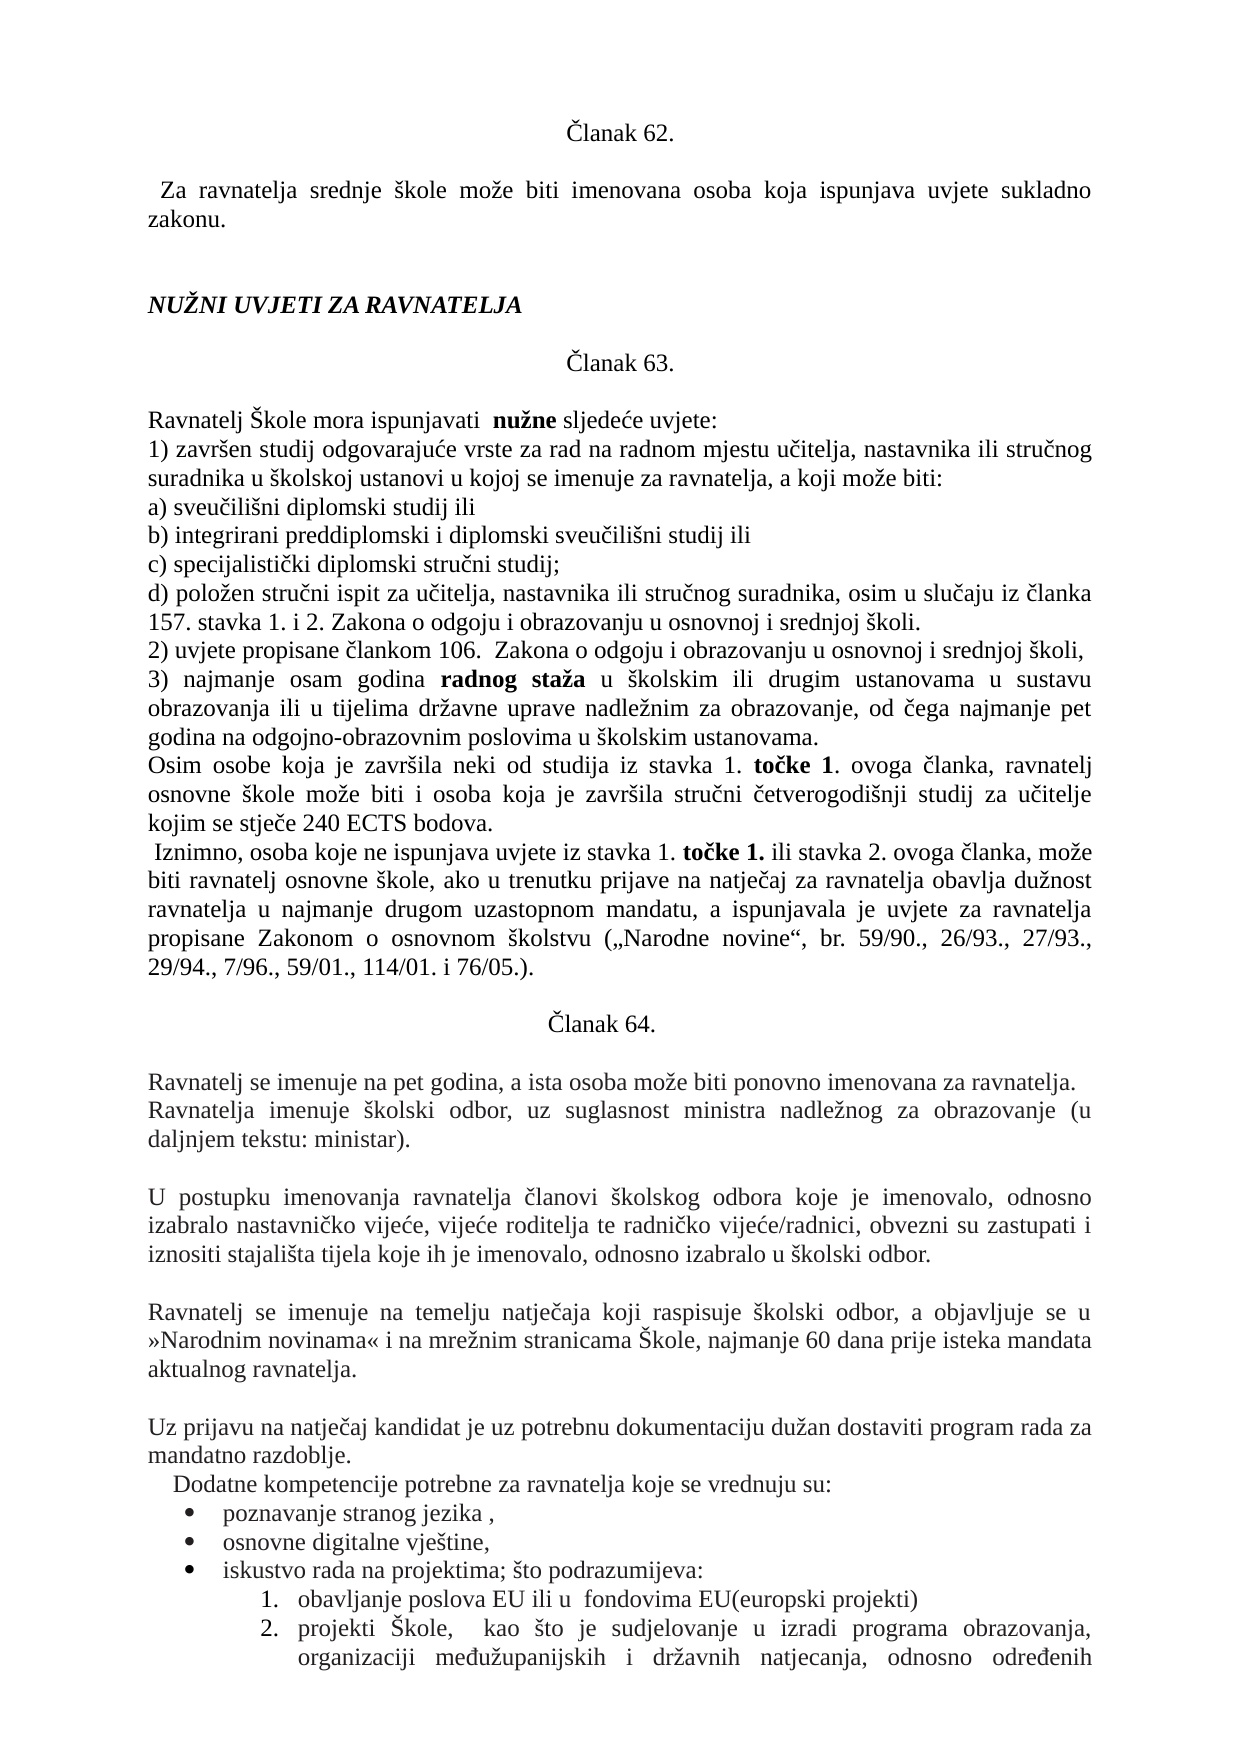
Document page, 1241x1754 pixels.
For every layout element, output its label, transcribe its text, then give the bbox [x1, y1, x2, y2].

text U postupku imenovanja ravnatelja članovi školskog odbora koje je imenovalo, odnosno izabralo nastavničko vijeće, vijeće roditelja te radničko vijeće/radnici, obvezni su zastupati i iznositi stajališta tijela koje ih je imenovalo, odnosno izabralo u školski odbor. [148, 1182, 1093, 1268]
text c) specijalistički diplomski stručni studij; [148, 549, 1093, 578]
text Ravnatelj se imenuje na pet godina, a ista osoba može biti ponovno imenovana za ravnatelja. [148, 1067, 1093, 1096]
text Ravnatelj se imenuje na temelju natječaja koji raspisuje školski odbor, a objavljuje se u »Narodnim novinama« i na mrežnim stranicama Škole, najmanje 60 dana prije isteka mandata aktualnog ravnatelja. [148, 1297, 1093, 1383]
text 3) najmanje osam godina radnog staža u školskim ili drugim ustanovama u sustavu obrazovanja ili u tijelima državne uprave nadležnim za obrazovanje, od čega najmanje pet godina na odgojno-obrazovnim poslovima u školskim ustanovama. [148, 664, 1093, 751]
text 2) uvjete propisane člankom 106. Zakona o odgoju i obrazovanju u osnovnoj i srednjoj školi, [148, 636, 1093, 664]
text Članak 62. [148, 118, 1093, 147]
text Osim osobe koja je završila neki od studija iz stavka 1. točke 1. ovoga članka, ravnatelj osnovne škole može biti i osoba koja je završila stručni četverogodišnji studij za učitelje kojim se stječe 240 ECTS bodova. [148, 751, 1093, 837]
list iskustvo rada na projektima; što podrazumijeva: [185, 1556, 1093, 1584]
text Za ravnatelja srednje škole može biti imenovana osoba koja ispunjava uvjete sukladno zakonu. [148, 176, 1093, 233]
text NUŽNI UVJETI ZA RAVNATELJA [148, 291, 1093, 319]
list poznavanje stranog jezika , [185, 1498, 1093, 1527]
text Članak 63. [148, 348, 1093, 377]
text Ravnatelja imenuje školski odbor, uz suglasnost ministra nadležnog za obrazovanje (u daljnjem tekstu: ministar). [148, 1096, 1093, 1153]
list osnovne digitalne vještine, [185, 1527, 1093, 1556]
text Uz prijavu na natječaj kandidat je uz potrebnu dokumentaciju dužan dostaviti program rada za mandatno razdoblje. [148, 1412, 1093, 1469]
text Ravnatelj Škole mora ispunjavati nužne sljedeće uvjete: [148, 406, 1093, 434]
list projekti Škole, kao što je sudjelovanje u izradi programa obrazovanja, organizaciji međužupanijskih i državnih natjecanja, odnosno određenih [260, 1613, 1093, 1671]
list obavljanje poslova EU ili u fondovima EU(europski projekti) [260, 1584, 1093, 1613]
text 1) završen studij odgovarajuće vrste za rad na radnom mjestu učitelja, nastavnika ili stručnog suradnika u školskoj ustanovi u kojoj se imenuje za ravnatelja, a koji može biti: [148, 434, 1093, 492]
text d) položen stručni ispit za učitelja, nastavnika ili stručnog suradnika, osim u slučaju iz članka 157. stavka 1. i 2. Zakona o odgoju i obrazovanju u osnovnoj i srednjoj školi. [148, 578, 1093, 636]
text a) sveučilišni diplomski studij ili [148, 492, 1093, 521]
text b) integrirani preddiplomski i diplomski sveučilišni studij ili [148, 521, 1093, 549]
text Članak 64. [148, 1009, 1093, 1038]
text Iznimno, osoba koje ne ispunjava uvjete iz stavka 1. točke 1. ili stavka 2. ovoga članka, može biti ravnatelj osnovne škole, ako u trenutku prijave na natječaj za ravnatelja obavlja dužnost ravnatelja u najmanje drugom uzastopnom mandatu, a ispunjavala je uvjete za ravnatelja propisane Zakonom o osnovnom školstvu („Narodne novine“, br. 59/90., 26/93., 27/93., 29/94., 7/96., 59/01., 114/01. i 76/05.). [148, 837, 1093, 981]
text Dodatne kompetencije potrebne za ravnatelja koje se vrednuju su: [148, 1469, 1093, 1498]
